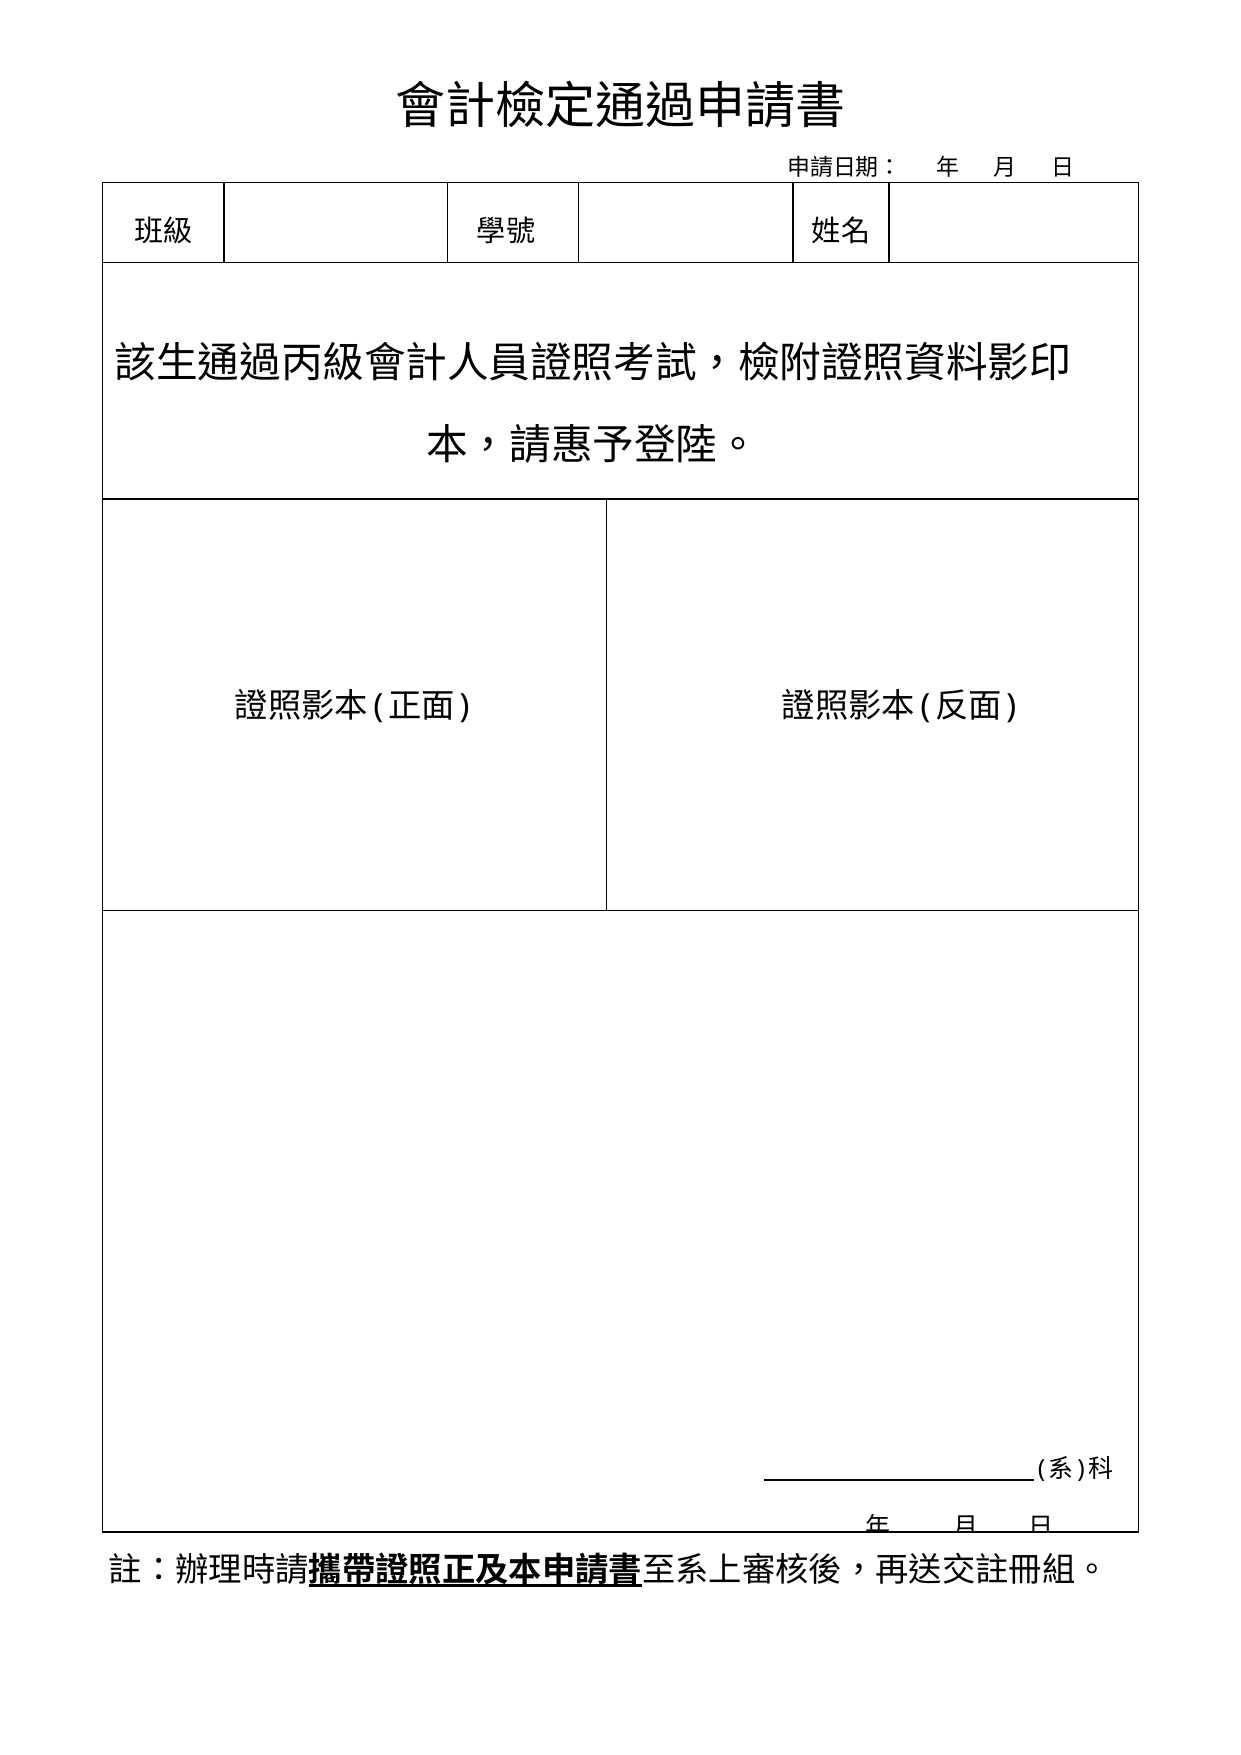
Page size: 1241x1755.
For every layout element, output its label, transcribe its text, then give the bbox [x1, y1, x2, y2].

text 註：辦理時請攜帶證照正及本申請書至系上審核後，再送交註冊組。 [108, 1543, 1151, 1591]
text 申請日期： 年 月 日 [787, 148, 1151, 182]
table_cell 該生通過丙級會計人員證照考試，檢附證照資料影印 本，請惠予登陸。 [103, 263, 1138, 498]
table_header 班級 [103, 183, 223, 262]
table_header 學號 [448, 183, 578, 262]
table_header [579, 183, 792, 262]
table_cell (系)科 年 月 日 [103, 911, 1138, 1531]
table_cell 證照影本(正面) [103, 500, 606, 909]
table_header [890, 183, 1138, 262]
text 會計檢定通過申請書 [395, 77, 1151, 136]
table_header 姓名 [794, 183, 888, 262]
table_cell 證照影本(反面) [607, 500, 1138, 909]
table_header [225, 183, 447, 262]
